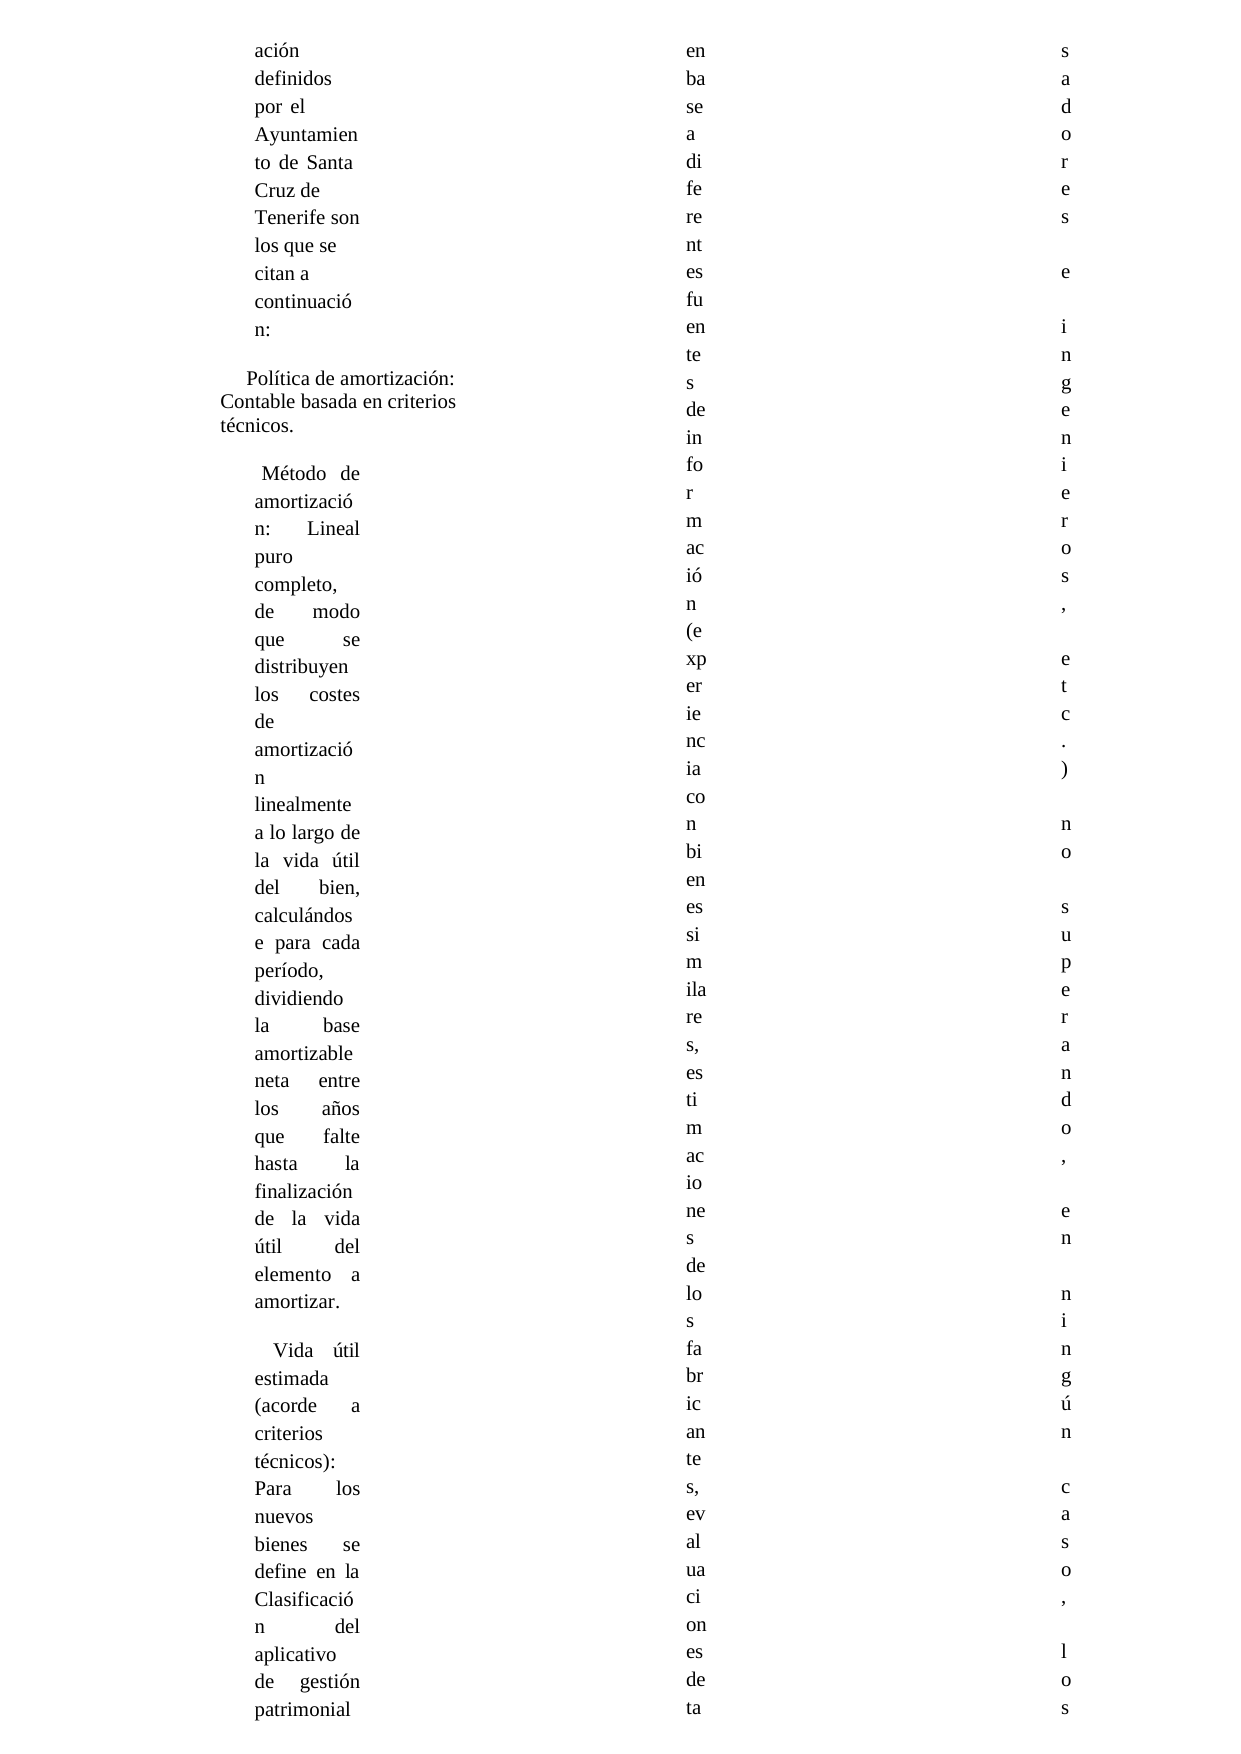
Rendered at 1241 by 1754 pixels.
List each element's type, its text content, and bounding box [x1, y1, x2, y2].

text  Política de amortización: Contable basada en criterios técnicos. [220, 367, 493, 437]
text Los criterios de amortización definidos por el Ayuntamiento de Santa Cruz de Tenerife son los que se citan a continuación: [254, 36, 360, 342]
text  Vida útil estimada (acorde a criterios técnicos): Para los nuevos bienes se define en la Clasificación del aplicativo de gestión patrimonial en base a diferentes fuentes de información (experiencia con bienes similares, estimaciones de los fabricantes, evaluaciones de tasadores e ingenieros, etc.) no superando, en ningún caso, los períodos máximos de amortización definidos en la resolución de la IGAE de fecha 14 de diciembre de 1999. [686, 36, 707, 1719]
text  Método de amortización: Lineal puro completo, de modo que se distribuyen los costes de amortización linealmente a lo largo de la vida útil del bien, calculándose para cada período, dividiendo la base amortizable neta entre los años que falte hasta la finalización de la vida útil del elemento a amortizar. [220, 458, 360, 1314]
text  Vida útil estimada (acorde a criterios técnicos): Para los nuevos bienes se define en la Clasificación del aplicativo de gestión patrimonial en base a diferentes fuentes de información (experiencia con bienes similares, estimaciones de los fabricantes, evaluaciones de tasadores e ingenieros, etc.) no superando, en ningún caso, los períodos máximos de amortización definidos en la resolución de la IGAE de fecha 14 de diciembre de 1999. [220, 1336, 360, 1722]
